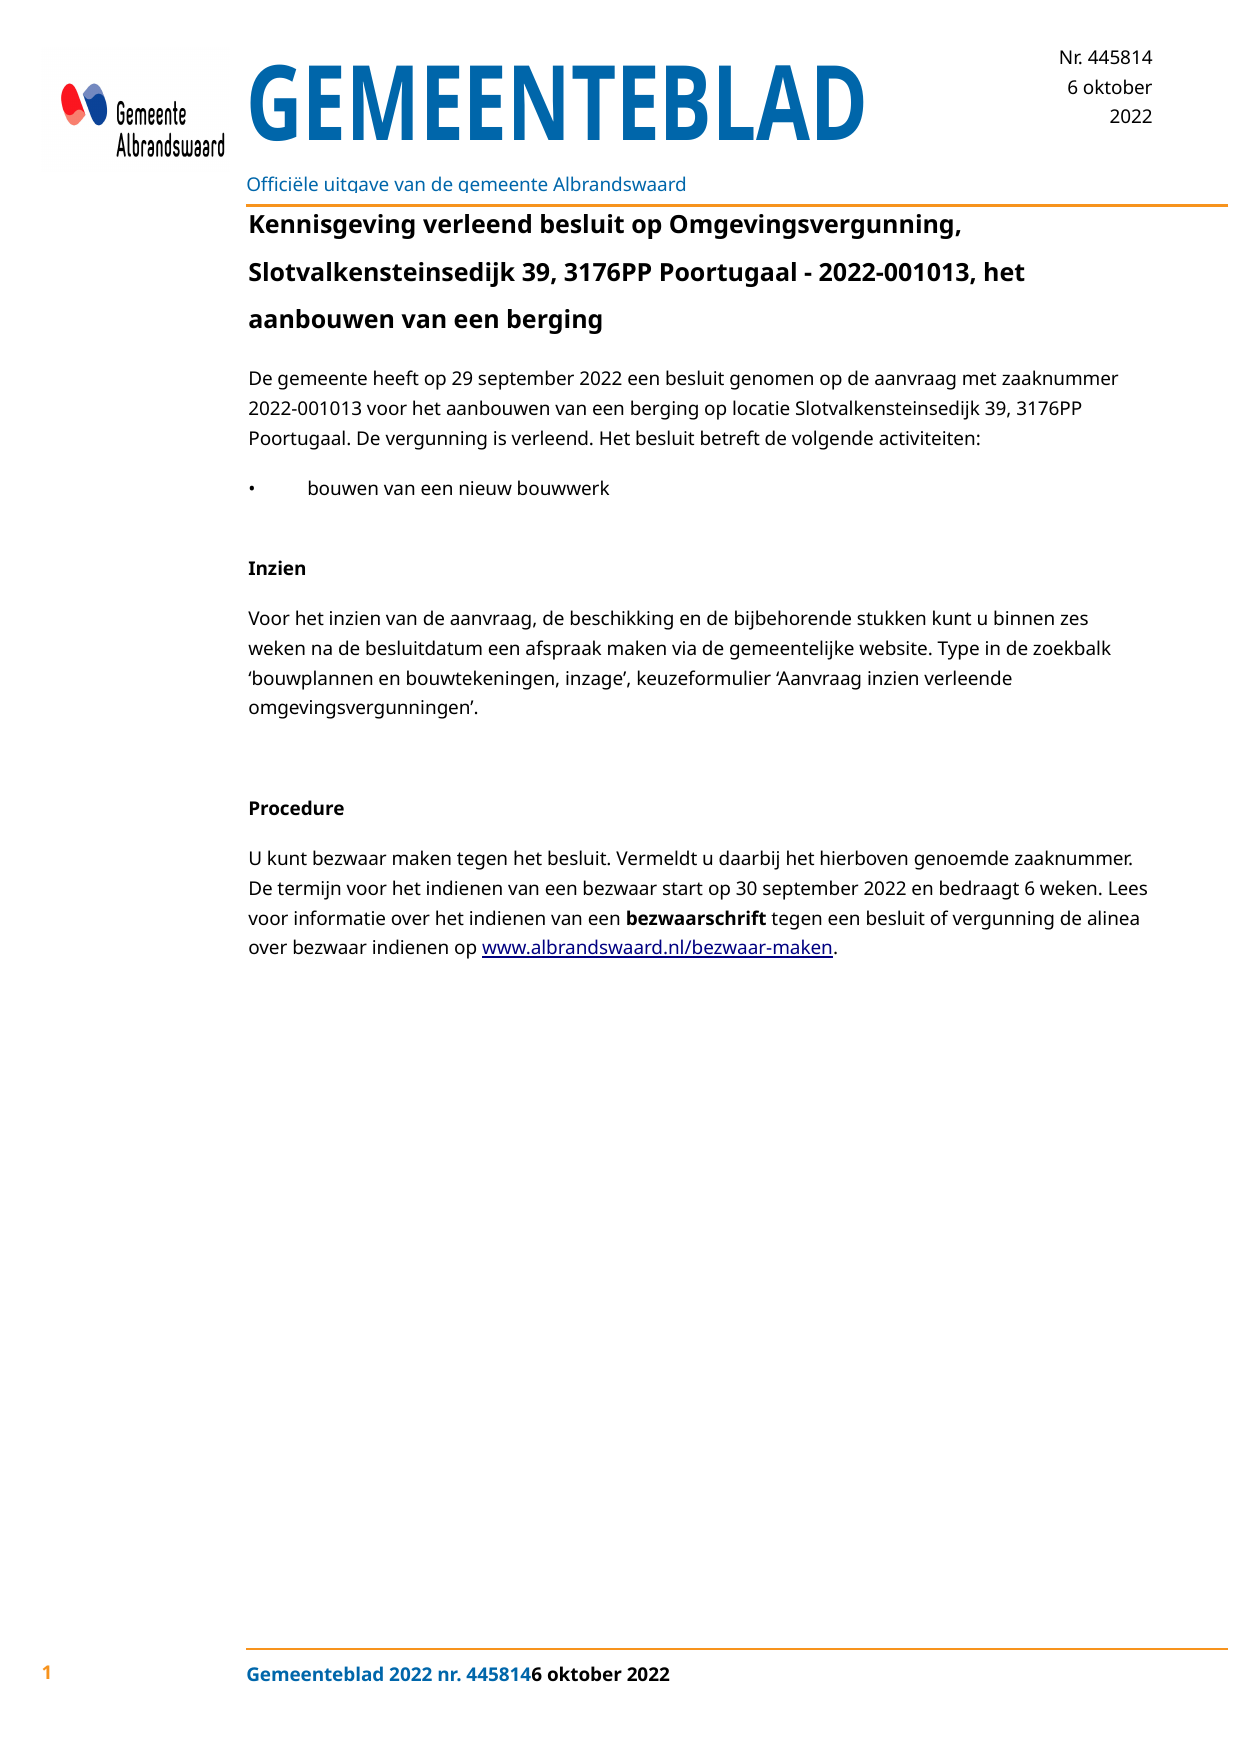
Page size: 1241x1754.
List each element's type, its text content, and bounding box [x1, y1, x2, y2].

list bouwen van een nieuw bouwwerk [248, 475, 1152, 501]
text U kunt bezwaar maken tegen het besluit. Vermeldt u daarbij het hierboven genoemde zaaknummer. De termijn voor het indienen van een bezwaar start op 30 september 2022 en bedraagt 6 weken. Lees voor informatie over het indienen van een bezwaarschrift tegen een besluit of vergunning de alinea over bezwaar indienen op www.albrandswaard.nl/bezwaar-maken. [248, 846, 1152, 960]
text De gemeente heeft op 29 september 2022 een besluit genomen op de aanvraag met zaaknummer 2022-001013 voor het aanbouwen van een berging op locatie Slotvalkensteinsedijk 39, 3176PP Poortugaal. De vergunning is verleend. Het besluit betreft de volgende activiteiten: [248, 366, 1152, 450]
text Voor het inzien van de aanvraag, de beschikking en de bijbehorende stukken kunt u binnen zes weken na de besluitdatum een afspraak maken via de gemeentelijke website. Type in de zoekbalk ‘bouwplannen en bouwtekeningen, inzage’, keuzeformulier ‘Aanvraag inzien verleende omgevingsvergunningen’. [248, 606, 1152, 720]
picture [41, 47, 231, 172]
text Procedure [248, 795, 1152, 821]
text Kennisgeving verleend besluit op Omgevingsvergunning, Slotvalkensteinsedijk 39, 3176PP Poortugaal - 2022-001013, het aanbouwen van een berging [248, 207, 1152, 336]
text Inzien [248, 555, 1152, 581]
